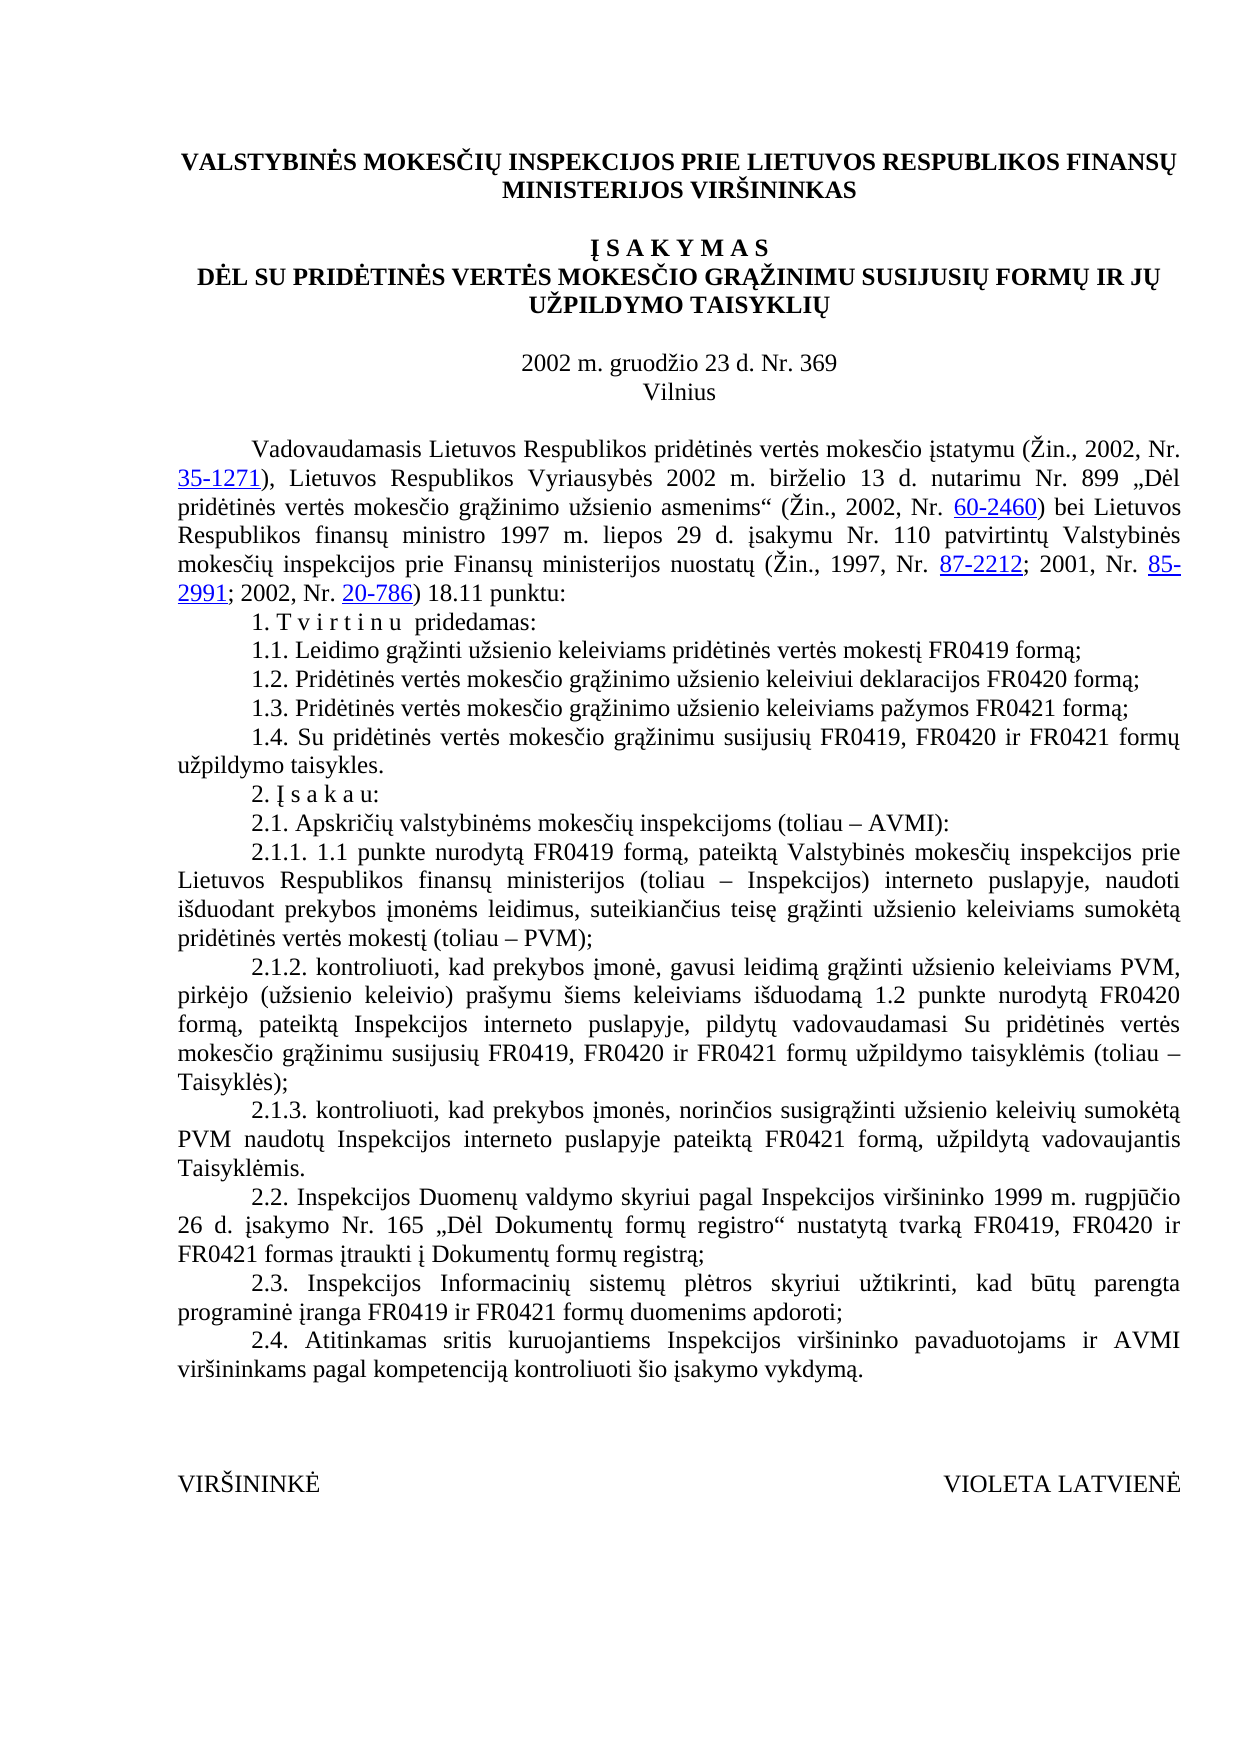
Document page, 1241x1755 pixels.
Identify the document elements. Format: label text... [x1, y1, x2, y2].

text 1.1. Leidimo grąžinti užsienio keleiviams pridėtinės vertės mokestį FR0419 formą; [177, 636, 1181, 664]
text 1. Tvirtinu pridedamas: [177, 607, 1181, 636]
text 2.1. Apskričių valstybinėms mokesčių inspekcijoms (toliau – AVMI): [177, 808, 1181, 837]
text Vilnius [177, 377, 1181, 406]
text 1.2. Pridėtinės vertės mokesčio grąžinimo užsienio keleiviui deklaracijos FR0420 formą; [177, 664, 1181, 693]
text Į S A K Y M A S [177, 233, 1181, 262]
text 2. Įsakau: [177, 779, 1181, 808]
text 1.4. Su pridėtinės vertės mokesčio grąžinimu susijusių FR0419, FR0420 ir FR0421 formų užpildymo taisykles. [177, 722, 1181, 779]
text VIRŠININKĖ VIOLETA LATVIENĖ [177, 1469, 1181, 1498]
text 2.4. Atitinkamas sritis kuruojantiems Inspekcijos viršininko pavaduotojams ir AVMI viršininkams pagal kompetenciją kontroliuoti šio įsakymo vykdymą. [177, 1326, 1181, 1383]
text 2.1.1. 1.1 punkte nurodytą FR0419 formą, pateiktą Valstybinės mokesčių inspekcijos prie Lietuvos Respublikos finansų ministerijos (toliau – Inspekcijos) interneto puslapyje, naudoti išduodant prekybos įmonėms leidimus, suteikiančius teisę grąžinti užsienio keleiviams sumokėtą pridėtinės vertės mokestį (toliau – PVM); [177, 837, 1181, 952]
text 2.1.2. kontroliuoti, kad prekybos įmonė, gavusi leidimą grąžinti užsienio keleiviams PVM, pirkėjo (užsienio keleivio) prašymu šiems keleiviams išduodamą 1.2 punkte nurodytą FR0420 formą, pateiktą Inspekcijos interneto puslapyje, pildytų vadovaudamasi Su pridėtinės vertės mokesčio grąžinimu susijusių FR0419, FR0420 ir FR0421 formų užpildymo taisyklėmis (toliau – Taisyklės); [177, 952, 1181, 1096]
text 2002 m. gruodžio 23 d. Nr. 369 [177, 348, 1181, 377]
text 2.1.3. kontroliuoti, kad prekybos įmonės, norinčios susigrąžinti užsienio keleivių sumokėtą PVM naudotų Inspekcijos interneto puslapyje pateiktą FR0421 formą, užpildytą vadovaujantis Taisyklėmis. [177, 1096, 1181, 1182]
text Vadovaudamasis Lietuvos Respublikos pridėtinės vertės mokesčio įstatymu (Žin., 2002, Nr. 35-1271), Lietuvos Respublikos Vyriausybės 2002 m. birželio 13 d. nutarimu Nr. 899 „Dėl pridėtinės vertės mokesčio grąžinimo užsienio asmenims“ (Žin., 2002, Nr. 60-2460) bei Lietuvos Respublikos finansų ministro 1997 m. liepos 29 d. įsakymu Nr. 110 patvirtintų Valstybinės mokesčių inspekcijos prie Finansų ministerijos nuostatų (Žin., 1997, Nr. 87-2212; 2001, Nr. 85-2991; 2002, Nr. 20-786) 18.11 punktu: [177, 434, 1181, 607]
text VALSTYBINĖS MOKESČIŲ INSPEKCIJOS PRIE LIETUVOS RESPUBLIKOS FINANSŲ MINISTERIJOS VIRŠININKAS [177, 147, 1181, 204]
text DĖL SU PRIDĖTINĖS VERTĖS MOKESČIO GRĄŽINIMU SUSIJUSIŲ FORMŲ IR JŲ UŽPILDYMO TAISYKLIŲ [177, 262, 1181, 319]
text 2.2. Inspekcijos Duomenų valdymo skyriui pagal Inspekcijos viršininko 1999 m. rugpjūčio 26 d. įsakymo Nr. 165 „Dėl Dokumentų formų registro“ nustatytą tvarką FR0419, FR0420 ir FR0421 formas įtraukti į Dokumentų formų registrą; [177, 1182, 1181, 1268]
text 2.3. Inspekcijos Informacinių sistemų plėtros skyriui užtikrinti, kad būtų parengta programinė įranga FR0419 ir FR0421 formų duomenims apdoroti; [177, 1268, 1181, 1326]
text 1.3. Pridėtinės vertės mokesčio grąžinimo užsienio keleiviams pažymos FR0421 formą; [177, 693, 1181, 722]
